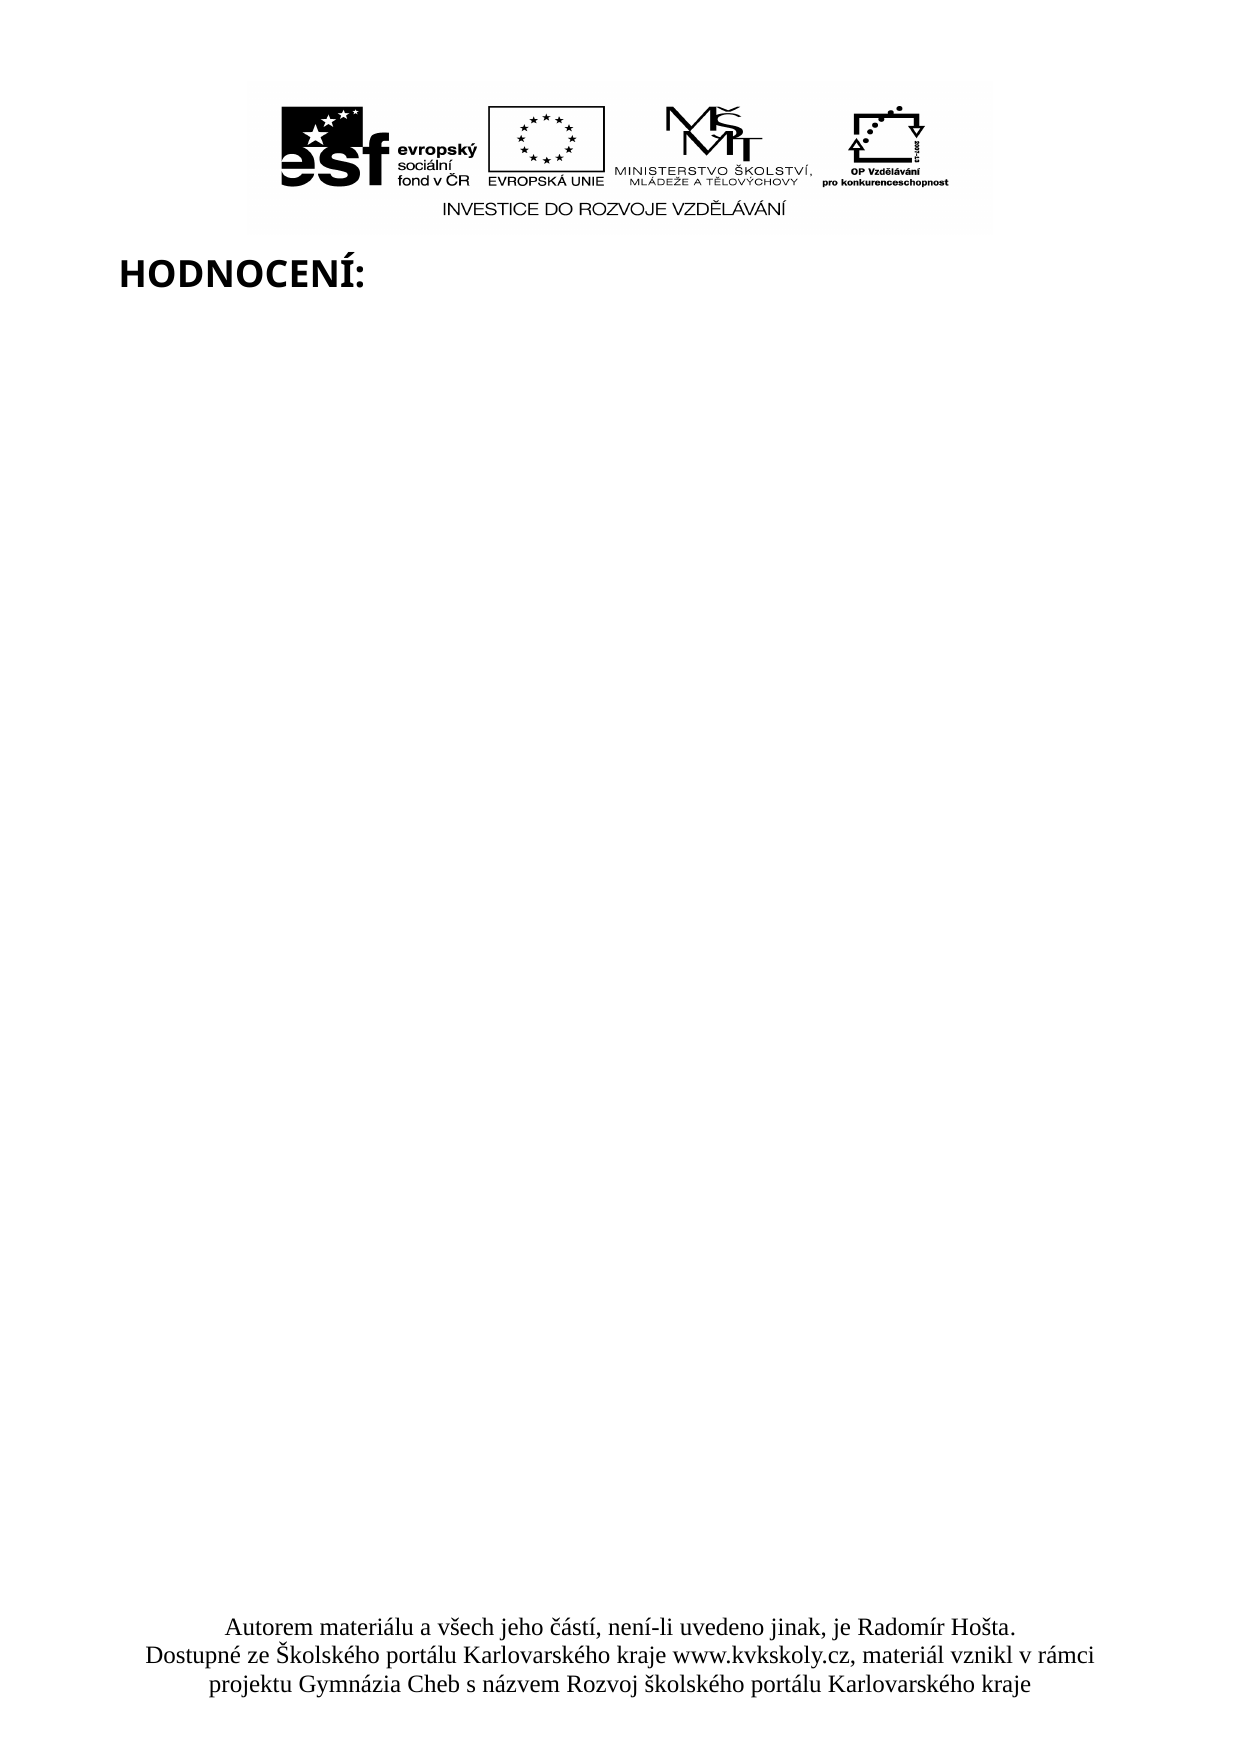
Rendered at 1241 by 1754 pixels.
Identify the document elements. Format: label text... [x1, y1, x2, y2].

picture [247, 81, 994, 235]
text HODNOCENÍ: [118, 247, 1122, 298]
